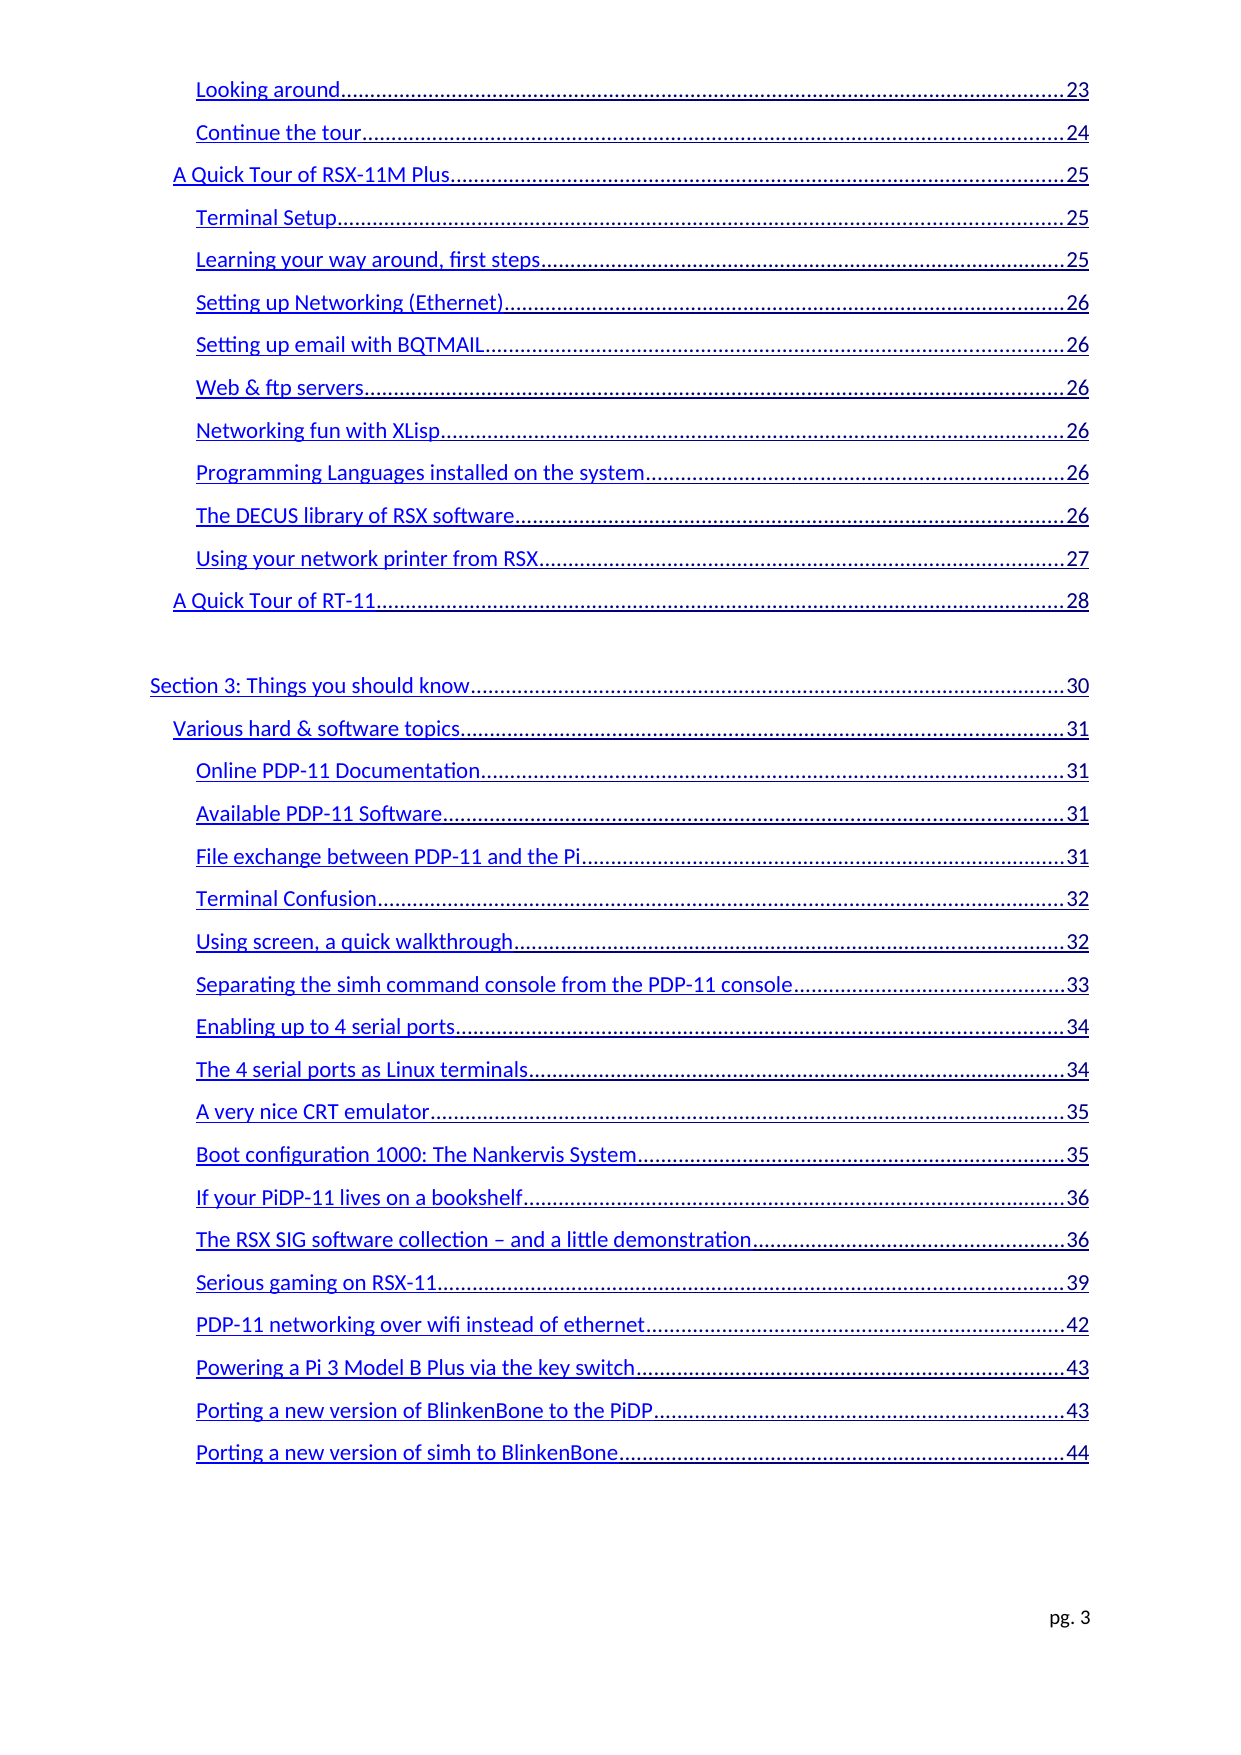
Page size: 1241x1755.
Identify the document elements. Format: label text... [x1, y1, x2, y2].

text The DECUS library of RSX software 26 [196, 501, 1090, 529]
text Online PDP-11 Documentation 31 [196, 757, 1090, 785]
text Separating the simh command console from the PDP-11 console 33 [196, 970, 1090, 998]
text Setting up Networking (Ethernet) 26 [196, 288, 1090, 316]
text PDP-11 networking over wifi instead of ethernet 42 [196, 1311, 1090, 1338]
text Looking around 23 [196, 75, 1090, 103]
text The RSX SIG software collection – and a little demonstration 36 [196, 1225, 1090, 1253]
text Various hard & software topics 31 [173, 714, 1090, 742]
text Serious gaming on RSX-11 39 [196, 1268, 1090, 1296]
text Porting a new version of simh to BlinkenBone 44 [196, 1438, 1090, 1466]
text Web & ftp servers 26 [196, 373, 1090, 401]
text File exchange between PDP-11 and the Pi 31 [196, 842, 1090, 870]
text A Quick Tour of RSX-11M Plus 25 [173, 160, 1090, 188]
text Powering a Pi 3 Model B Plus via the key switch 43 [196, 1353, 1090, 1381]
text Porting a new version of BlinkenBone to the PiDP 43 [196, 1396, 1090, 1424]
text Programming Languages installed on the system 26 [196, 458, 1090, 486]
text Using your network printer from RSX 27 [196, 544, 1090, 572]
text Enabling up to 4 serial ports 34 [196, 1012, 1090, 1040]
text If your PiDP-11 lives on a bookshelf 36 [196, 1183, 1090, 1211]
text Setting up email with BQTMAIL 26 [196, 331, 1090, 359]
text Section 3: Things you should know 30 [150, 671, 1090, 699]
text Boot configuration 1000: The Nankervis System 35 [196, 1140, 1090, 1168]
text The 4 serial ports as Linux terminals 34 [196, 1055, 1090, 1083]
text Continue the tour 24 [196, 118, 1090, 146]
text Learning your way around, first steps 25 [196, 245, 1090, 273]
text A very nice CRT emulator 35 [196, 1097, 1090, 1126]
text A Quick Tour of RT-11 28 [173, 586, 1090, 614]
text Terminal Setup 25 [196, 203, 1090, 231]
text Terminal Confusion 32 [196, 884, 1090, 912]
text Networking fun with XLisp 26 [196, 416, 1090, 444]
text Available PDP-11 Software 31 [196, 799, 1090, 827]
text Using screen, a quick walkthrough 32 [196, 927, 1090, 955]
